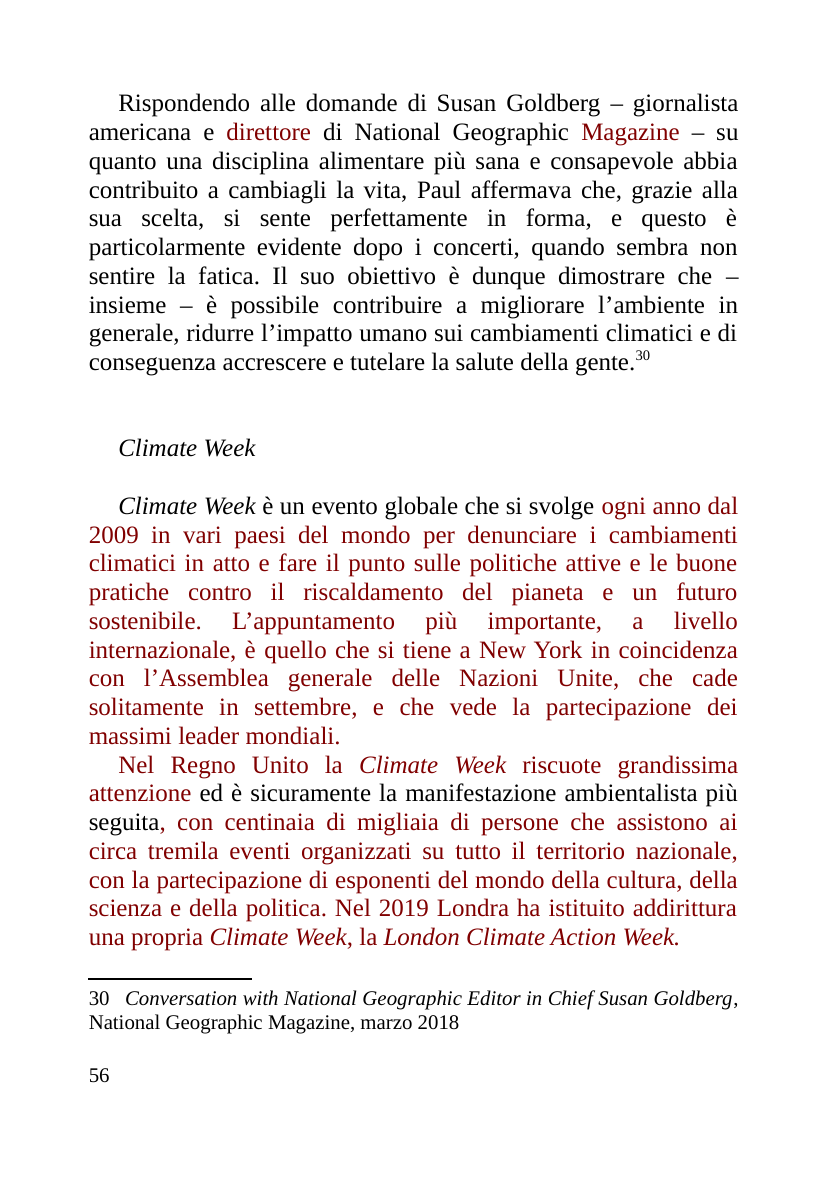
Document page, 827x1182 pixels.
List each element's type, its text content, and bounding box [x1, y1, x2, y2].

text Conversation with National Geographic Editor in Chief Susan Goldberg, National Geographic Magazine, marzo 2018 [88, 986, 738, 1034]
text Nel Regno Unito la Climate Week riscuote grandissima attenzione ed è sicuramente la manifestazione ambientalista più seguita, con centinaia di migliaia di persone che assistono ai circa tremila eventi organizzati su tutto il territorio nazionale, con la partecipazione di esponenti del mondo della cultura, della scienza e della politica. Nel 2019 Londra ha istituito addirittura una propria Climate Week, la London Climate Action Week. [88, 750, 738, 951]
text Climate Week [88, 433, 738, 462]
text Rispondendo alle domande di Susan Goldberg – giornalista americana e direttore di National Geographic Magazine – su quanto una disciplina alimentare più sana e consapevole abbia contribuito a cambiagli la vita, Paul affermava che, grazie alla sua scelta, si sente perfettamente in forma, e questo è particolarmente evidente dopo i concerti, quando sembra non sentire la fatica. Il suo obiettivo è dunque dimostrare che – insieme – è possibile contribuire a migliorare l’ambiente in generale, ridurre l’impatto umano sui cambiamenti climatici e di conseguenza accrescere e tutelare la salute della gente. [88, 88, 738, 376]
text Climate Week è un evento globale che si svolge ogni anno dal 2009 in vari paesi del mondo per denunciare i cambiamenti climatici in atto e fare il punto sulle politiche attive e le buone pratiche contro il riscaldamento del pianeta e un futuro sostenibile. L’appuntamento più importante, a livello internazionale, è quello che si tiene a New York in coincidenza con l’Assemblea generale delle Nazioni Unite, che cade solitamente in settembre, e che vede la partecipazione dei massimi leader mondiali. [88, 491, 738, 750]
